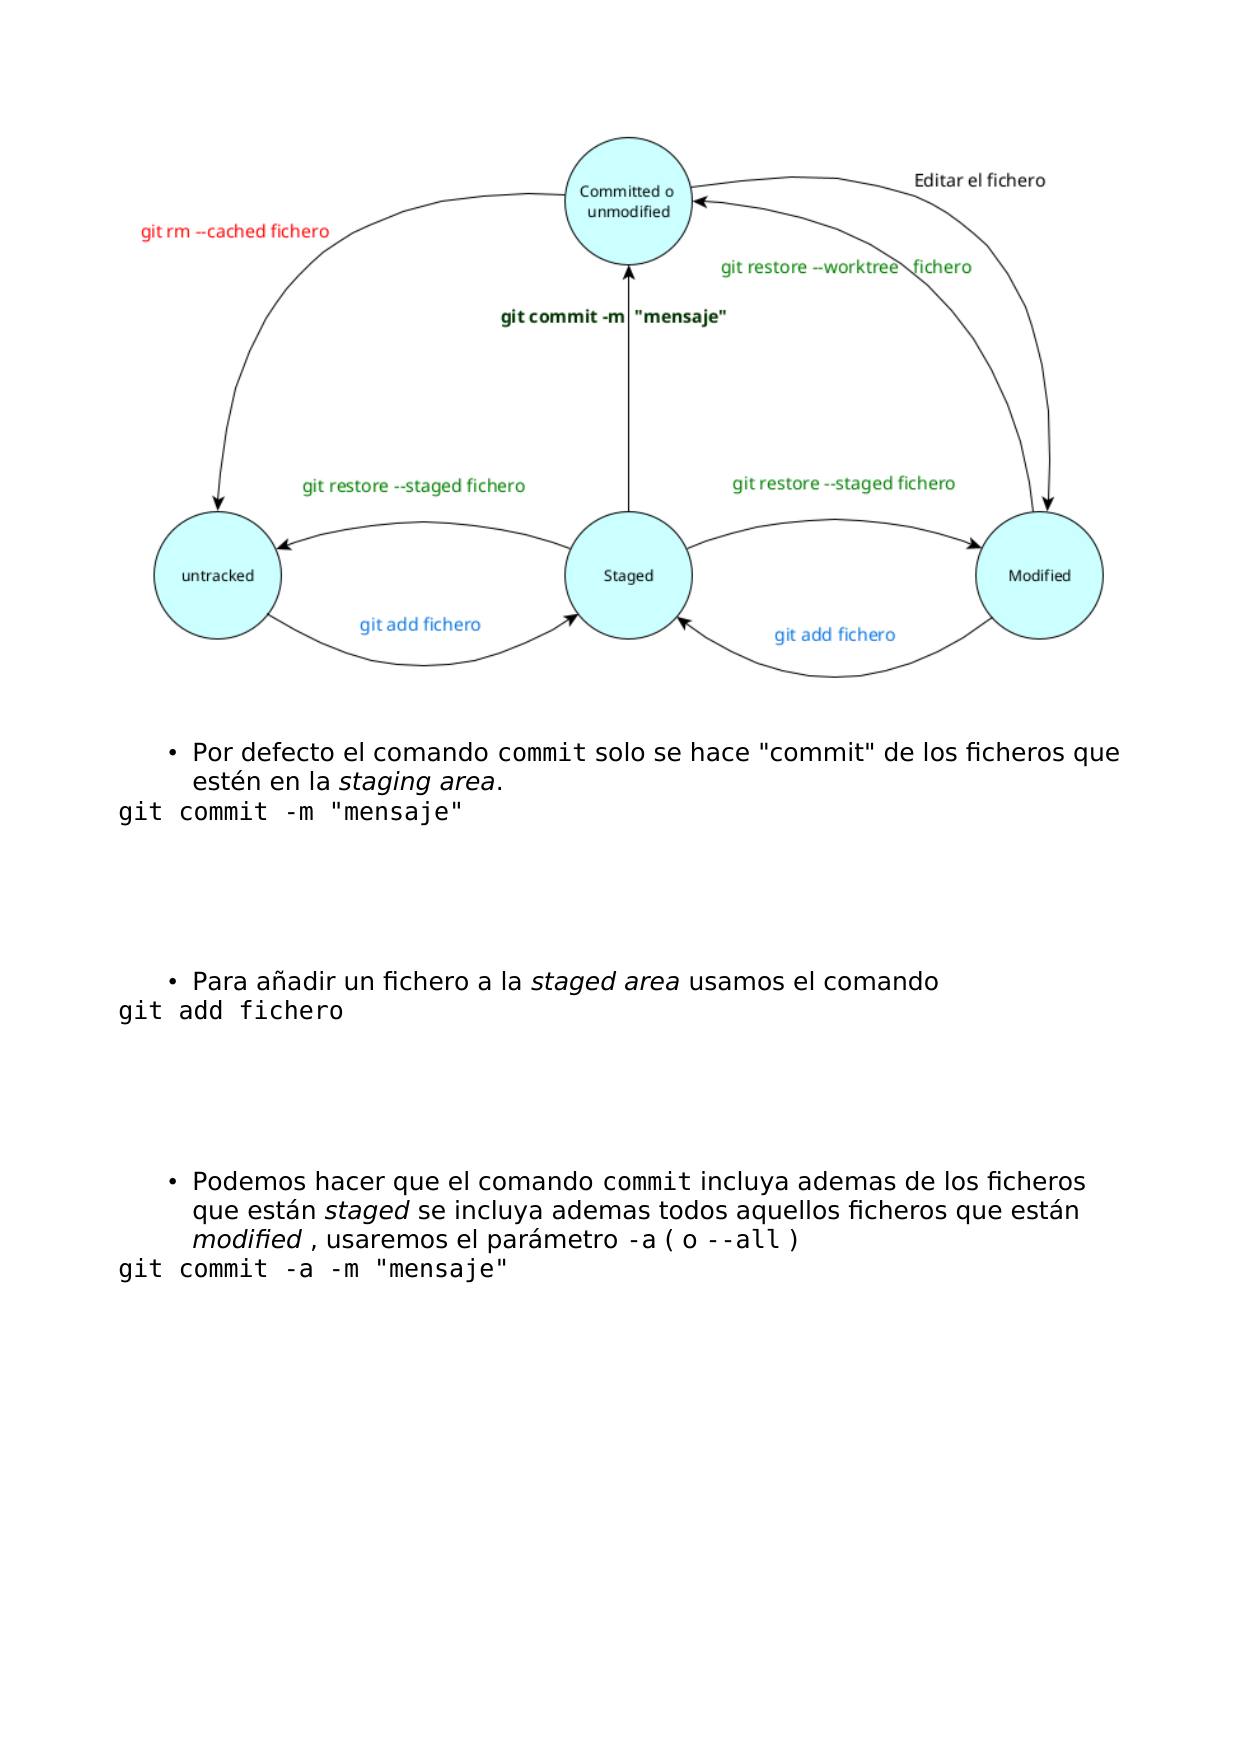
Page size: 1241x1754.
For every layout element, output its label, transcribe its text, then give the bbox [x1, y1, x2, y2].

text git add fichero [118, 996, 1122, 1025]
list Podemos hacer que el comando commit incluya ademas de los ficheros que están staged se incluya ademas todos aquellos ficheros que están modified , usaremos el parámetro -a ( o --all ) [177, 1167, 1122, 1254]
text git commit -a -m "mensaje" [118, 1254, 1122, 1283]
picture [118, 118, 1123, 697]
text git commit -m "mensaje" [118, 797, 1122, 826]
list Por defecto el comando commit solo se hace "commit" de los ficheros que estén en la staging area. [177, 738, 1122, 797]
list Para añadir un fichero a la staged area usamos el comando [177, 967, 1122, 996]
